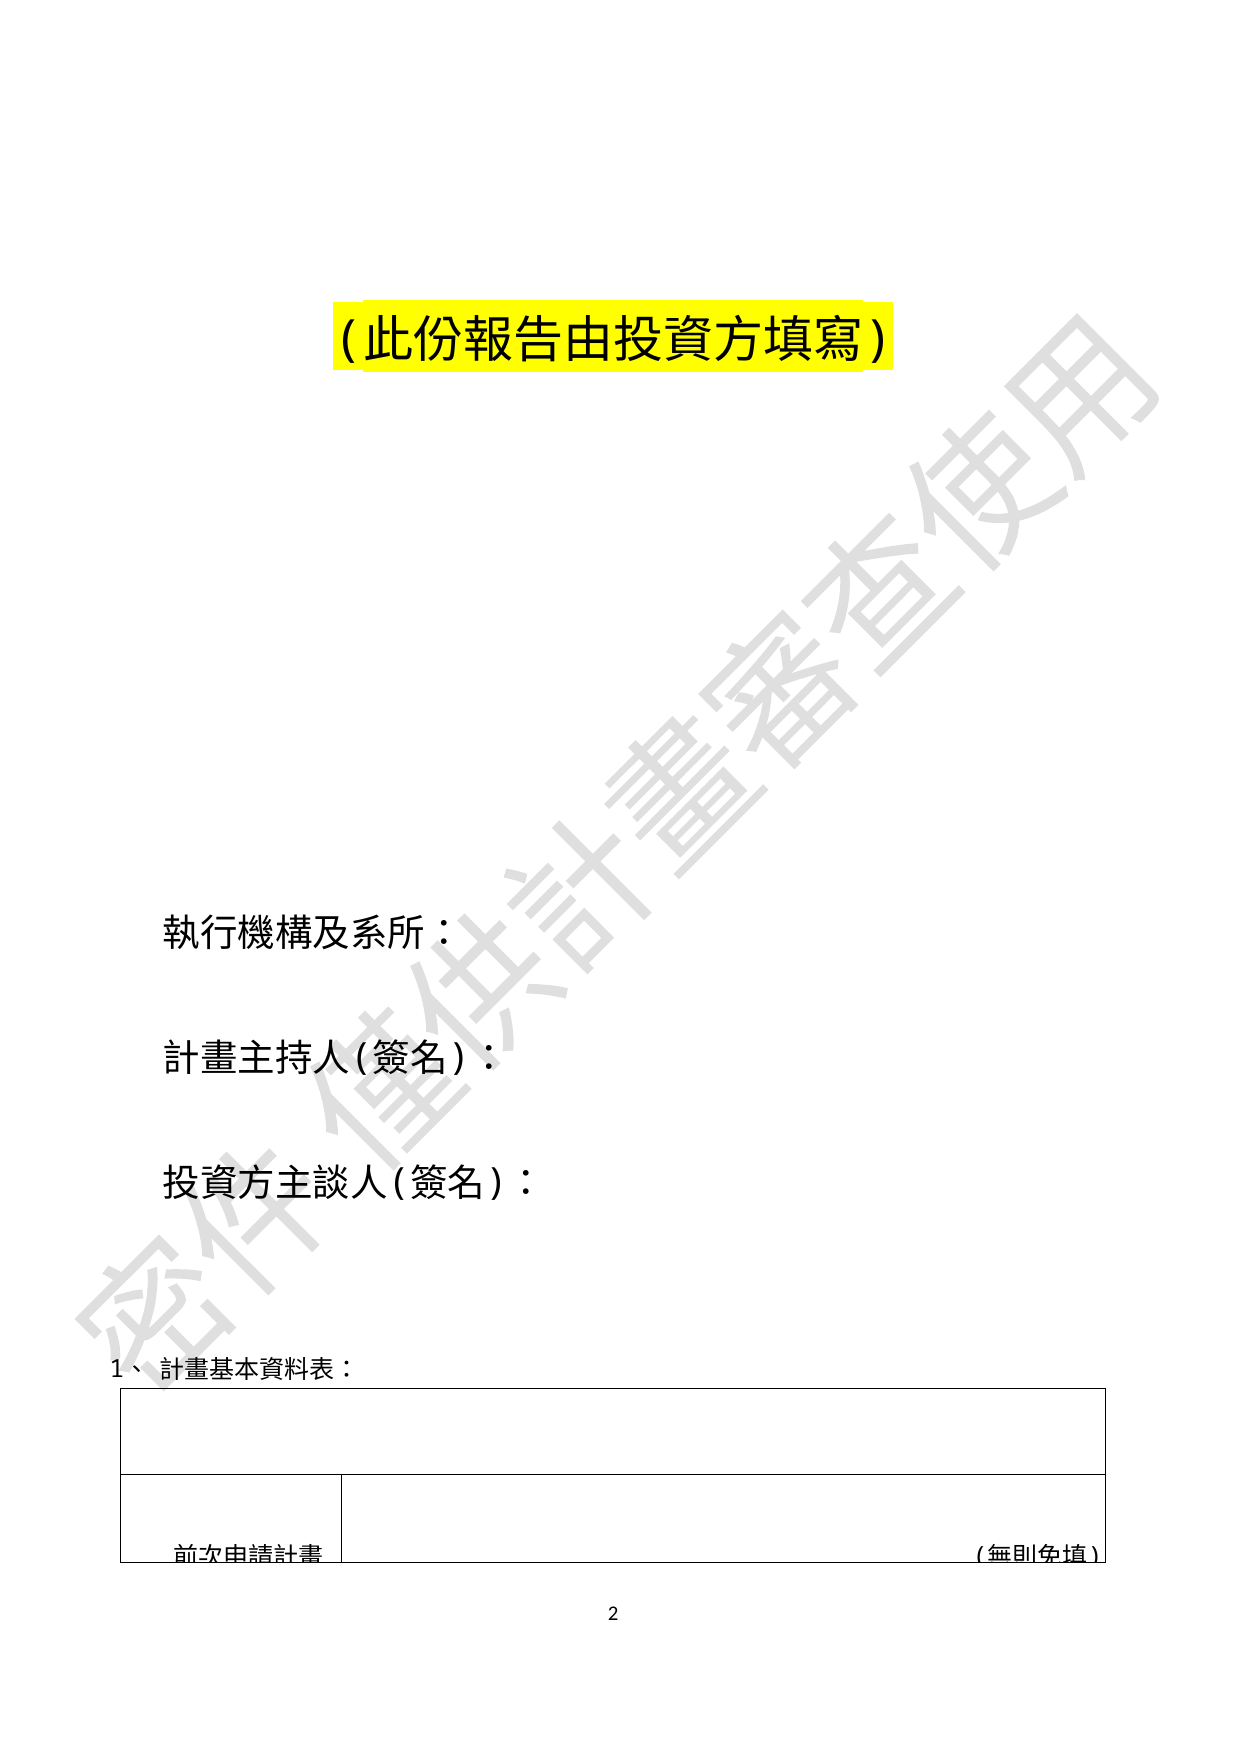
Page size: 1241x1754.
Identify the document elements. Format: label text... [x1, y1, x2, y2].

list 計畫基本資料表： [169, 1326, 1167, 1388]
text (此份報告由投資方填寫) [59, 263, 1167, 388]
text 計畫主持人(簽名)： [398, 1049, 414, 1069]
list 計畫基本資料表： [175, 1326, 213, 1345]
text 計畫主持人(簽名)： [381, 1013, 1167, 1076]
text 計畫主持人(簽名)： [323, 1054, 333, 1076]
table_header 輔導單位(學校主責單位)： [121, 1389, 1105, 1474]
text 投資方主談人(簽名)： [162, 1138, 1167, 1201]
table_cell (無則免填) [342, 1475, 1105, 1562]
list 計畫基本資料表： [115, 1326, 135, 1369]
text 執行機構及系所： [162, 888, 1167, 951]
list 計畫基本資料表： [109, 1326, 185, 1388]
table_cell 前次申請計畫名稱 [121, 1475, 341, 1562]
text 計畫主持人(簽名)： [361, 1035, 378, 1059]
text 計畫主持人(簽名)： [332, 1062, 375, 1076]
text 計畫主持人(簽名)： [162, 1013, 366, 1076]
